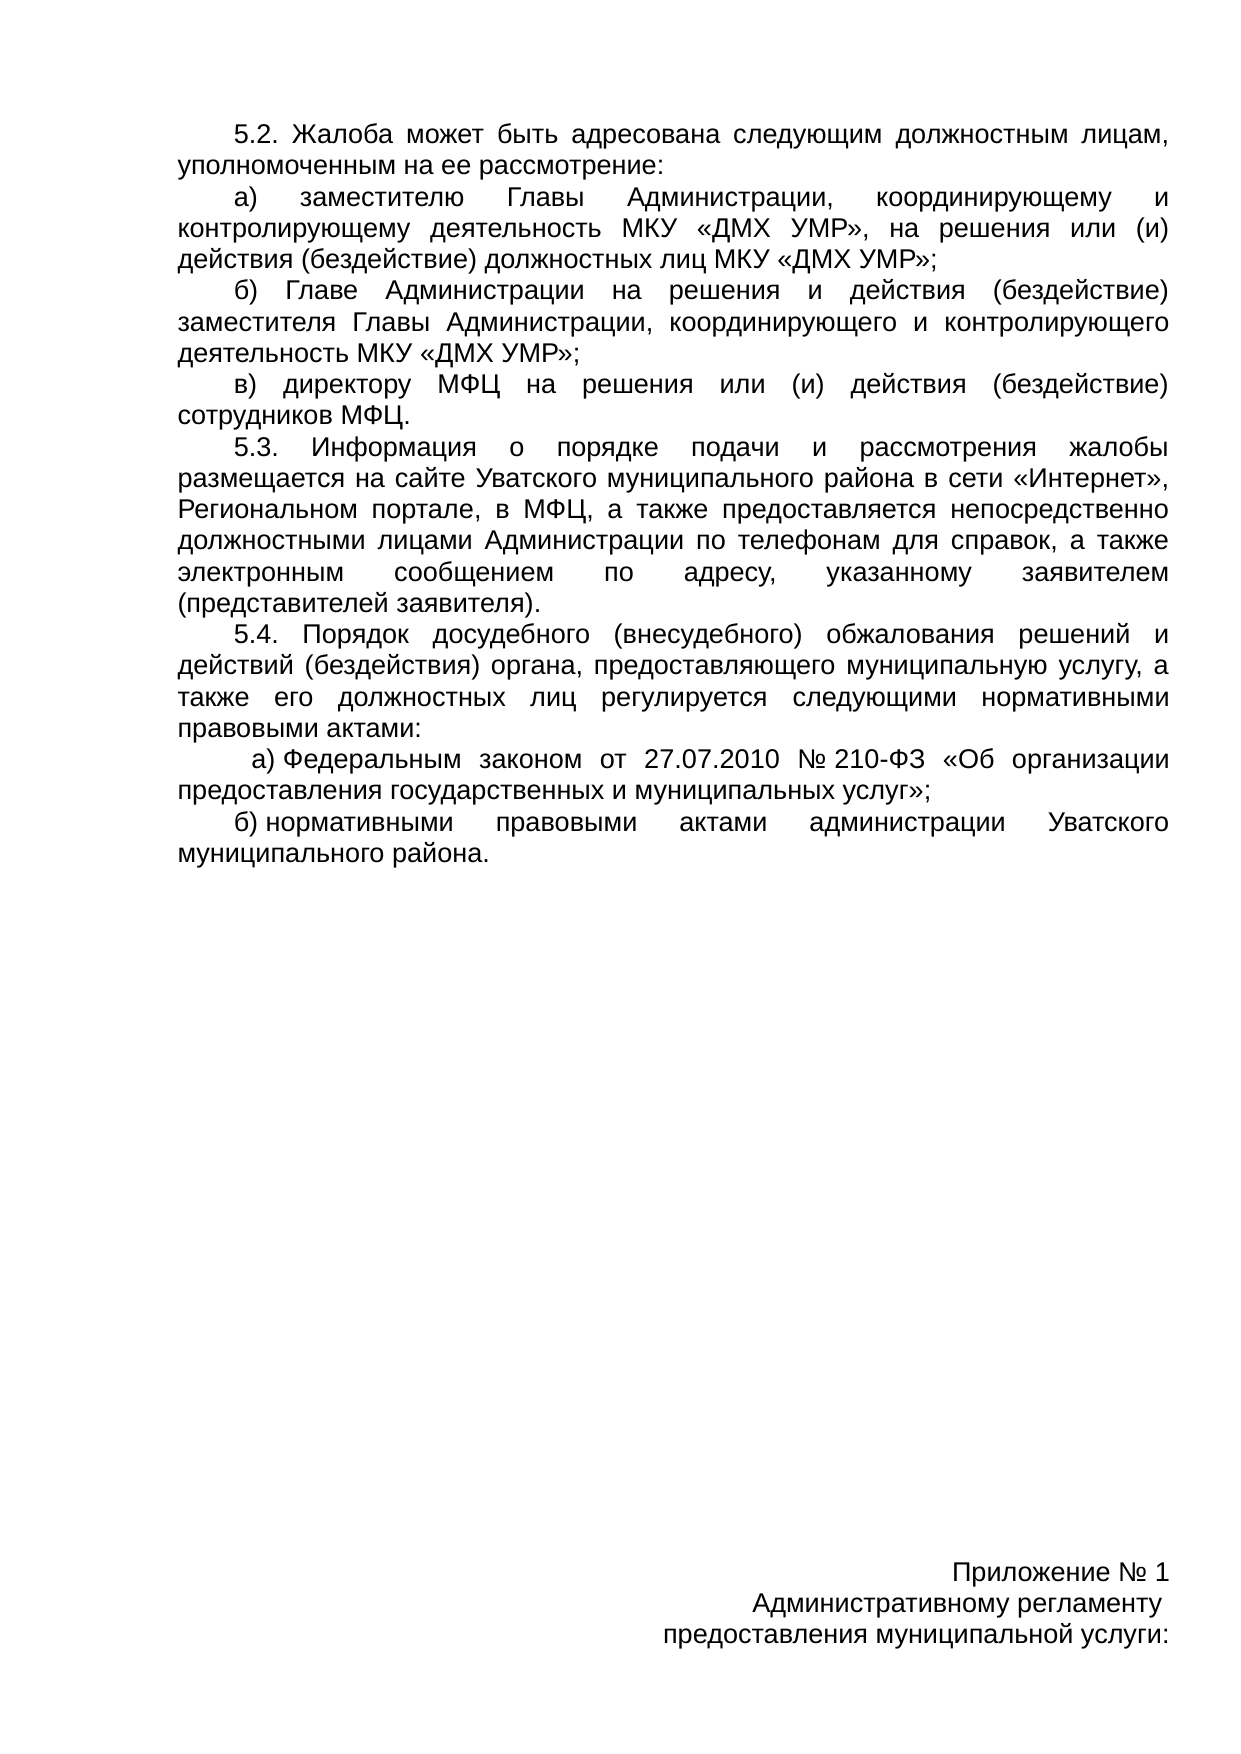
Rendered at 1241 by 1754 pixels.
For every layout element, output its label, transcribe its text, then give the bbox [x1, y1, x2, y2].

text б) Главе Администрации на решения и действия (бездействие) заместителя Главы Администрации, координирующего и контролирующего деятельность МКУ «ДМХ УМР»; [177, 274, 1170, 368]
text Приложение № 1 [177, 1556, 1170, 1587]
text 5.4. Порядок досудебного (внесудебного) обжалования решений и действий (бездействия) органа, предоставляющего муниципальную услугу, а также его должностных лиц регулируется следующими нормативными правовыми актами: [177, 618, 1170, 743]
text б) нормативными правовыми актами администрации Уватского муниципального района. [177, 806, 1170, 868]
title предоставления муниципальной услуги: [177, 1618, 1170, 1649]
text 5.3. Информация о порядке подачи и рассмотрения жалобы размещается на сайте Уватского муниципального района в сети «Интернет», Региональном портале, в МФЦ, а также предоставляется непосредственно должностными лицами Администрации по телефонам для справок, а также электронным сообщением по адресу, указанному заявителем (представителей заявителя). [177, 431, 1170, 618]
title Административному регламенту [177, 1587, 1170, 1618]
text а) заместителю Главы Администрации, координирующему и контролирующему деятельность МКУ «ДМХ УМР», на решения или (и) действия (бездействие) должностных лиц МКУ «ДМХ УМР»; [177, 181, 1170, 274]
text а) Федеральным законом от 27.07.2010 № 210-ФЗ «Об организации предоставления государственных и муниципальных услуг»; [177, 743, 1170, 806]
text 5.2. Жалоба может быть адресована следующим должностным лицам, уполномоченным на ее рассмотрение: [177, 118, 1170, 181]
text в) директору МФЦ на решения или (и) действия (бездействие) сотрудников МФЦ. [177, 368, 1170, 431]
